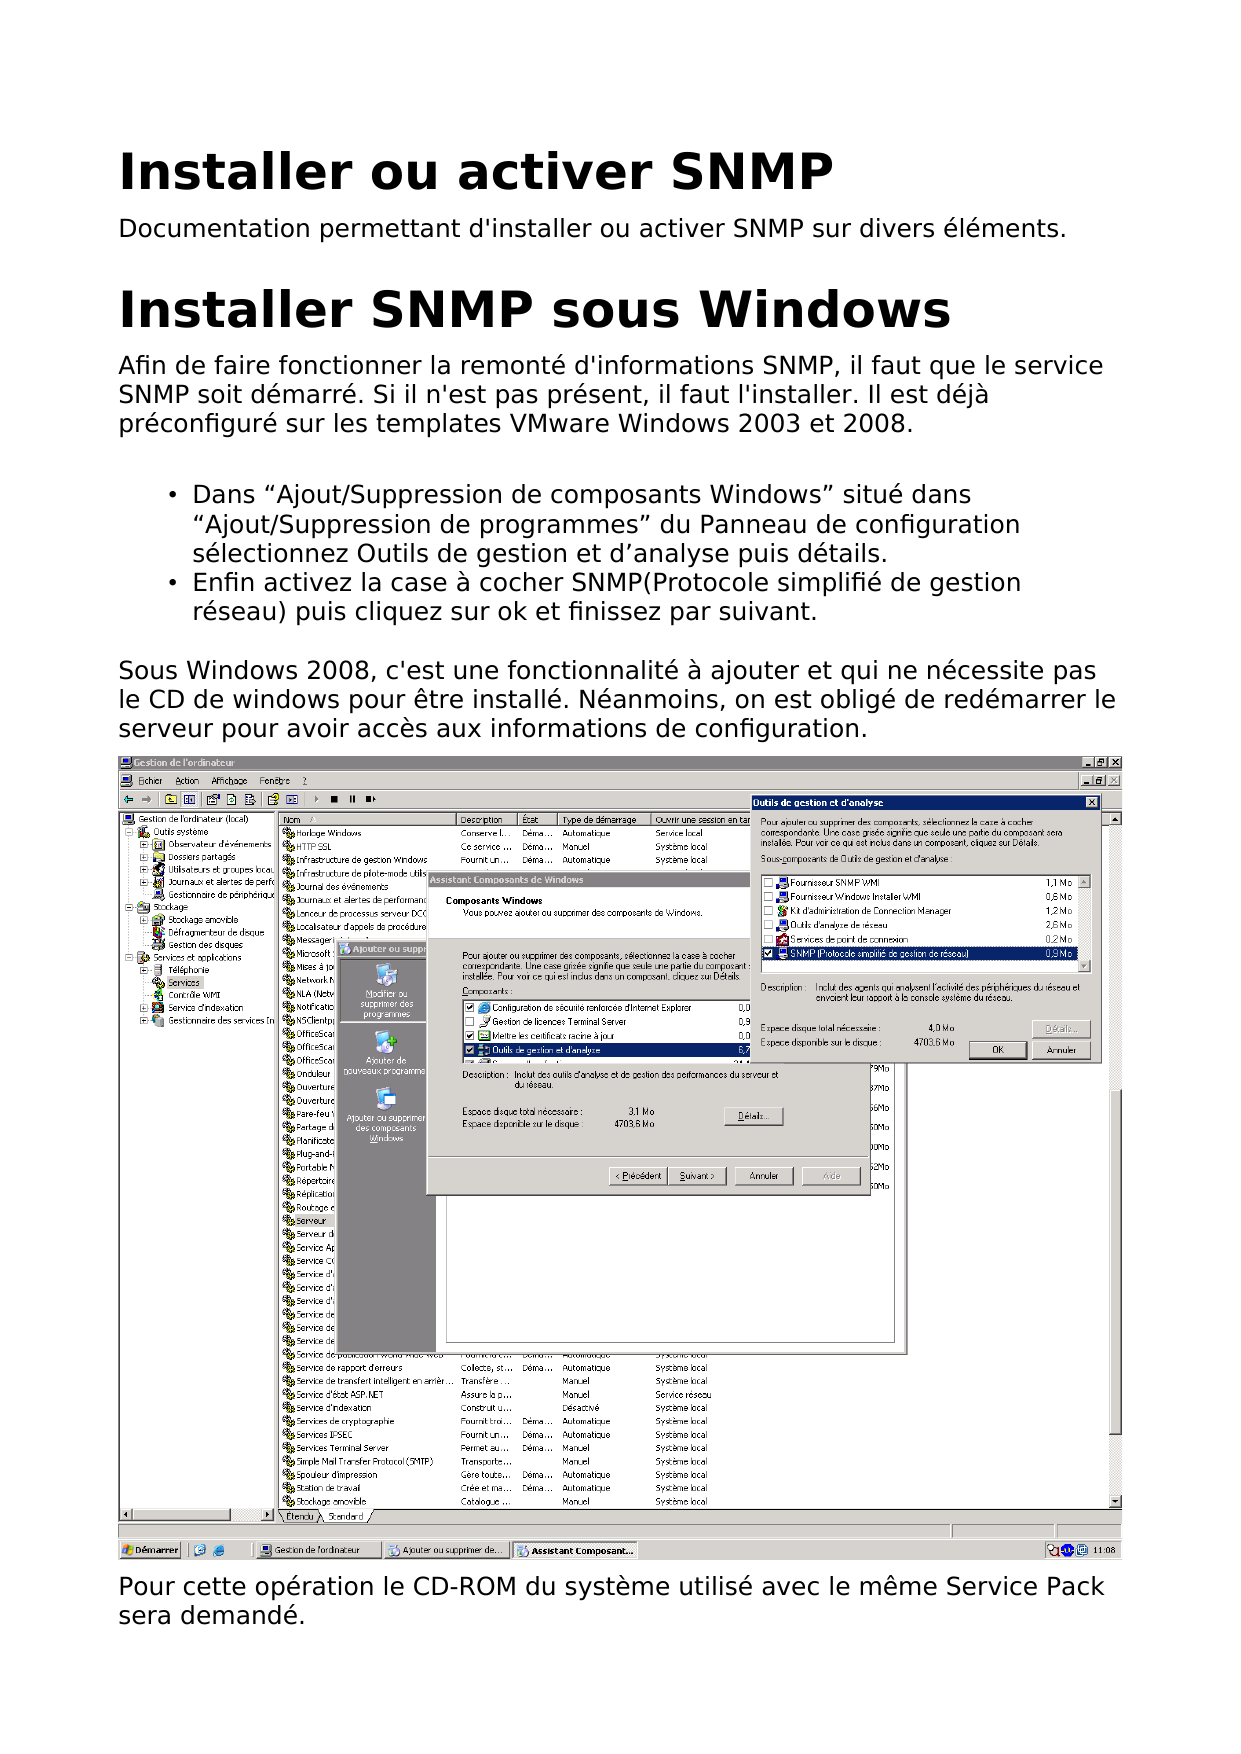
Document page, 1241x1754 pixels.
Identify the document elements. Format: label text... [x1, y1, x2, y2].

text Pour cette opération le CD-ROM du système utilisé avec le même Service Pack sera demandé. [118, 1572, 1122, 1630]
text Sous Windows 2008, c'est une fonctionnalité à ajouter et qui ne nécessite pas le CD de windows pour être installé. Néanmoins, on est obligé de redémarrer le serveur pour avoir accès aux informations de configuration. [118, 656, 1122, 743]
picture [118, 756, 1123, 1560]
text Afin de faire fonctionner la remonté d'informations SNMP, il faut que le service SNMP soit démarré. Si il n'est pas présent, il faut l'installer. Il est déjà préconfiguré sur les templates VMware Windows 2003 et 2008. [118, 351, 1122, 439]
subtitle Installer ou activer SNMP [118, 143, 1122, 201]
text Documentation permettant d'installer ou activer SNMP sur divers éléments. [118, 214, 1122, 243]
list Dans “Ajout/Suppression de composants Windows” situé dans “Ajout/Suppression de programmes” du Panneau de configuration sélectionnez Outils de gestion et d’analyse puis détails. [177, 481, 1122, 568]
list Enfin activez la case à cocher SNMP(Protocole simplifié de gestion réseau) puis cliquez sur ok et finissez par suivant. [177, 568, 1122, 627]
subtitle Installer SNMP sous Windows [118, 281, 1122, 339]
